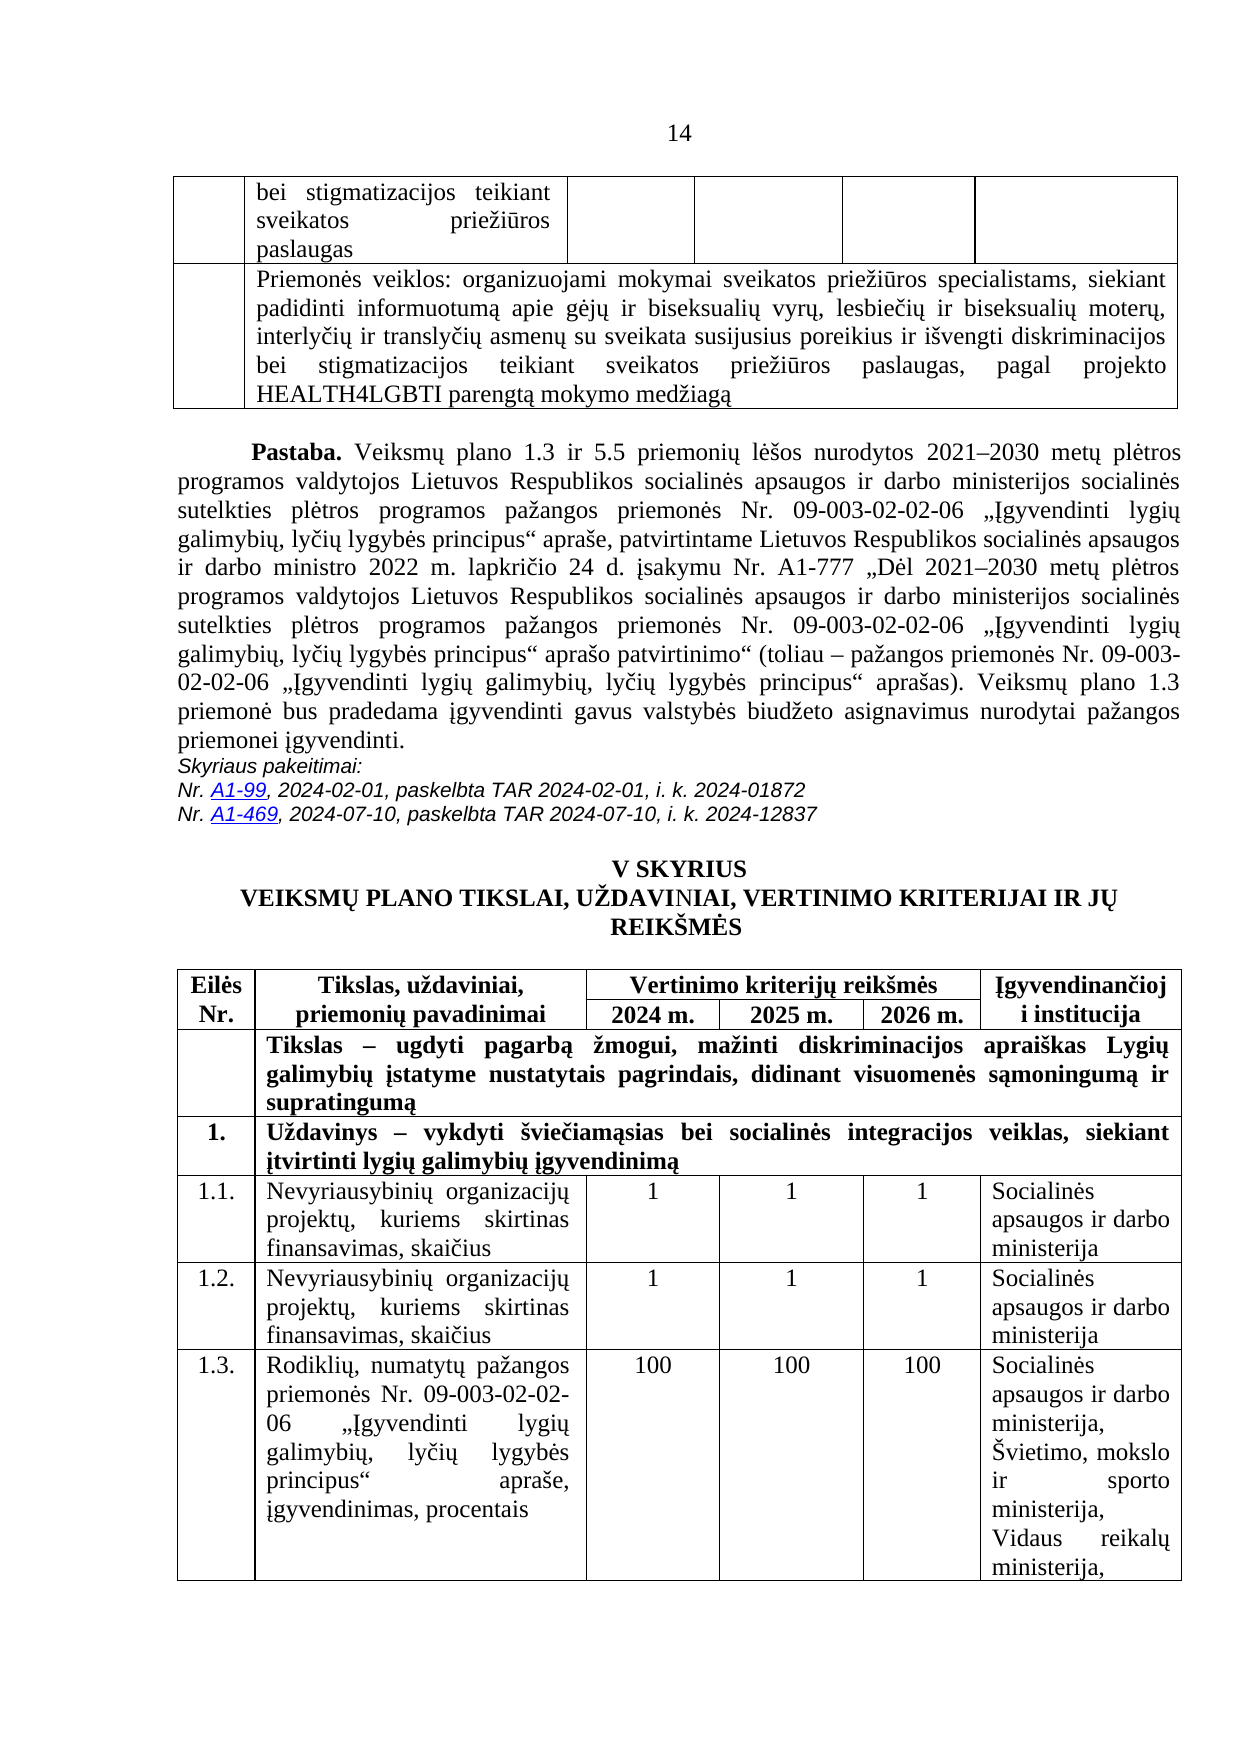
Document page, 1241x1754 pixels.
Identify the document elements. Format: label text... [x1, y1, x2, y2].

table_cell bei stigmatizacijos teikiant sveikatos priežiūros paslaugas [245, 177, 567, 263]
table_header Tikslas, uždaviniai, priemonių pavadinimai [256, 970, 586, 1029]
table_cell 100 [720, 1350, 863, 1580]
table_cell 1 [720, 1263, 863, 1349]
table_cell 1 [720, 1176, 863, 1262]
table_cell 2026 m. [864, 1000, 980, 1029]
table_cell 1.2. [178, 1263, 254, 1349]
table_cell Socialinės apsaugos ir darbo ministerija, Švietimo, mokslo ir sporto ministerija, Vidaus reikalų ministerija, [981, 1350, 1181, 1580]
table_cell Socialinės apsaugos ir darbo ministerija [981, 1176, 1181, 1262]
table_cell Rodiklių, numatytų pažangos priemonės Nr. 09-003-02-02-06 „Įgyvendinti lygių galimybių, lyčių lygybės principus“ apraše, įgyvendinimas, procentais [256, 1350, 586, 1580]
text Nr. A1-469, 2024-07-10, paskelbta TAR 2024-07-10, i. k. 2024-12837 [177, 802, 1181, 826]
table_cell 1 [587, 1176, 719, 1262]
table_header Vertinimo kriterijų reikšmės [587, 970, 980, 999]
text Nr. A1-99, 2024-02-01, paskelbta TAR 2024-02-01, i. k. 2024-01872 [177, 778, 1181, 802]
table_cell 1 [864, 1263, 980, 1349]
text V SKYRIUS [177, 854, 1181, 883]
table_header Eilės Nr. [178, 970, 254, 1029]
table_cell 2024 m. [587, 1000, 719, 1029]
table_cell 1 [864, 1176, 980, 1262]
table_cell [843, 177, 974, 263]
table_cell 2025 m. [720, 1000, 863, 1029]
table_cell [568, 177, 694, 263]
table_cell 1. [178, 1117, 254, 1175]
table_cell Nevyriausybinių organizacijų projektų, kuriems skirtinas finansavimas, skaičius [256, 1263, 586, 1349]
table_cell 1 [587, 1263, 719, 1349]
table_header Įgyvendinančioji institucija [981, 970, 1181, 1029]
table_cell [695, 177, 842, 263]
table_cell [174, 177, 244, 263]
table_cell Priemonės veiklos: organizuojami mokymai sveikatos priežiūros specialistams, siekiant padidinti informuotumą apie gėjų ir biseksualių vyrų, lesbiečių ir biseksualių moterų, interlyčių ir translyčių asmenų su sveikata susijusius poreikius ir išvengti diskriminacijos bei stigmatizacijos teikiant sveikatos priežiūros paslaugas, pagal projekto HEALTH4LGBTI parengtą mokymo medžiagą [245, 264, 1177, 408]
table_cell Uždavinys – vykdyti šviečiamąsias bei socialinės integracijos veiklas, siekiant įtvirtinti lygių galimybių įgyvendinimą [256, 1117, 1181, 1175]
table_cell 100 [587, 1350, 719, 1580]
text VEIKSMŲ PLANO TIKSLAI, UŽDAVINIAI, VERTINIMO KRITERIJAI IR JŲ REIKŠMĖS [177, 883, 1181, 941]
table_cell 1.1. [178, 1176, 254, 1262]
table_cell Tikslas – ugdyti pagarbą žmogui, mažinti diskriminacijos apraiškas Lygių galimybių įstatyme nustatytais pagrindais, didinant visuomenės sąmoningumą ir supratingumą [256, 1030, 1181, 1116]
text Skyriaus pakeitimai: [177, 754, 1181, 778]
text Pastaba. Veiksmų plano 1.3 ir 5.5 priemonių lėšos nurodytos 2021–2030 metų plėtros programos valdytojos Lietuvos Respublikos socialinės apsaugos ir darbo ministerijos socialinės sutelkties plėtros programos pažangos priemonės Nr. 09-003-02-02-06 „Įgyvendinti lygių galimybių, lyčių lygybės principus“ apraše, patvirtintame Lietuvos Respublikos socialinės apsaugos ir darbo ministro 2022 m. lapkričio 24 d. įsakymu Nr. A1-777 „Dėl 2021–2030 metų plėtros programos valdytojos Lietuvos Respublikos socialinės apsaugos ir darbo ministerijos socialinės sutelkties plėtros programos pažangos priemonės Nr. 09-003-02-02-06 „Įgyvendinti lygių galimybių, lyčių lygybės principus“ aprašo patvirtinimo“ (toliau – pažangos priemonės Nr. 09-003-02-02-06 „Įgyvendinti lygių galimybių, lyčių lygybės principus“ aprašas). Veiksmų plano 1.3 priemonė bus pradedama įgyvendinti gavus valstybės biudžeto asignavimus nurodytai pažangos priemonei įgyvendinti. [177, 437, 1181, 754]
table_cell [174, 264, 244, 408]
table_cell 1.3. [178, 1350, 254, 1580]
table_cell 100 [864, 1350, 980, 1580]
table_cell [178, 1030, 254, 1116]
table_cell Nevyriausybinių organizacijų projektų, kuriems skirtinas finansavimas, skaičius [256, 1176, 586, 1262]
table_cell [976, 177, 1177, 263]
table_cell Socialinės apsaugos ir darbo ministerija [981, 1263, 1181, 1349]
